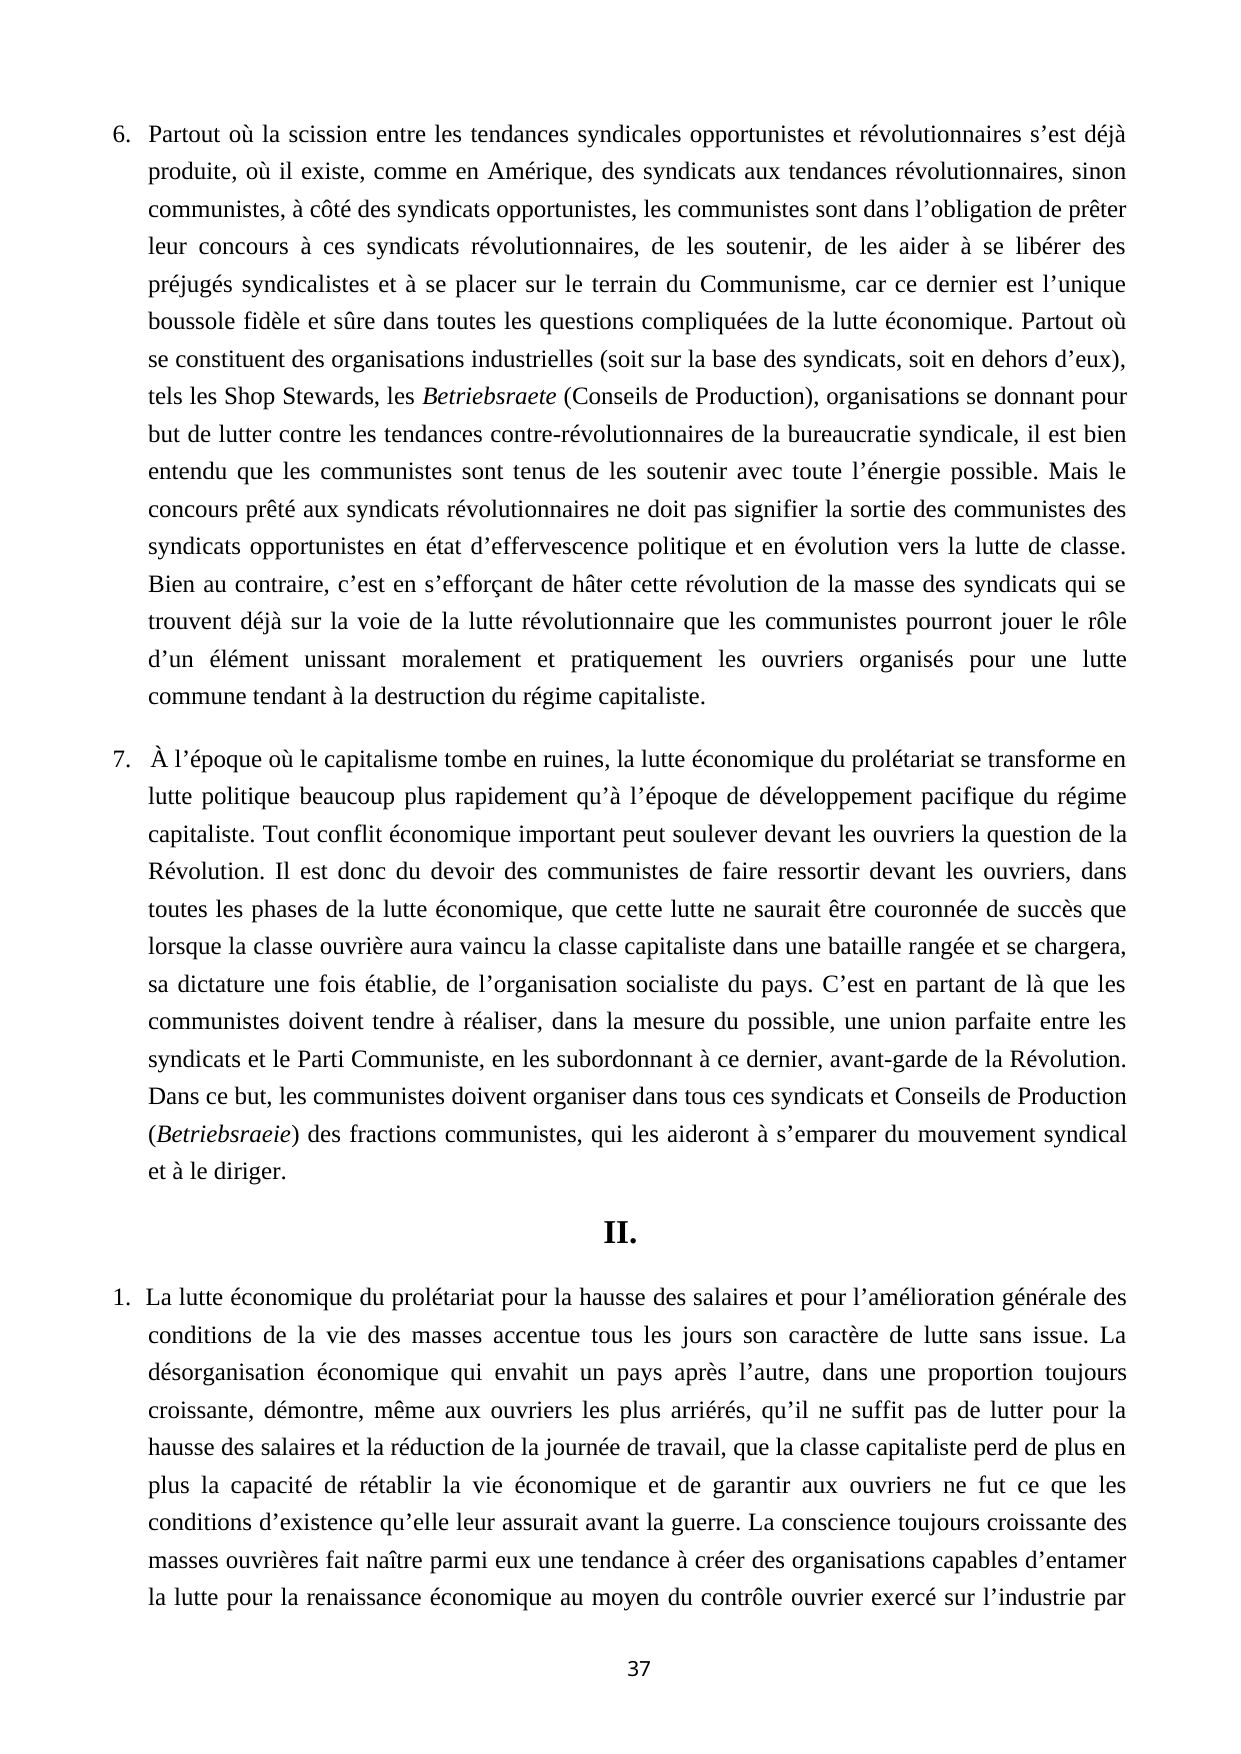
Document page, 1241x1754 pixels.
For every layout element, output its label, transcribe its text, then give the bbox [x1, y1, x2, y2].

text 1. La lutte économique du prolétariat pour la hausse des salaires et pour l’amélioration générale des conditions de la vie des masses accentue tous les jours son caractère de lutte sans issue. La désorganisation économique qui envahit un pays après l’autre, dans une proportion toujours croissante, démontre, même aux ouvriers les plus arriérés, qu’il ne suffit pas de lutter pour la hausse des salaires et la réduction de la journée de travail, que la classe capitaliste perd de plus en plus la capacité de rétablir la vie économique et de garantir aux ouvriers ne fut ce que les conditions d’existence qu’elle leur assurait avant la guerre. La conscience toujours croissante des masses ouvrières fait naître parmi eux une tendance à créer des organisations capables d’entamer la lutte pour la renaissance économique au moyen du contrôle ouvrier exercé sur l’industrie par [112, 1276, 1128, 1613]
text II. [112, 1212, 1128, 1251]
text 7. À l’époque où le capitalisme tombe en ruines, la lutte économique du prolétariat se transforme en lutte politique beaucoup plus rapidement qu’à l’époque de développement pacifique du régime capitaliste. Tout conflit économique important peut soulever devant les ouvriers la question de la Révolution. Il est donc du devoir des communistes de faire ressortir devant les ouvriers, dans toutes les phases de la lutte économique, que cette lutte ne saurait être couronnée de succès que lorsque la classe ouvrière aura vaincu la classe capitaliste dans une bataille rangée et se chargera, sa dictature une fois établie, de l’organisation socialiste du pays. C’est en partant de là que les communistes doivent tendre à réaliser, dans la mesure du possible, une union parfaite entre les syndicats et le Parti Communiste, en les subordonnant à ce dernier, avant-garde de la Révolution. Dans ce but, les communistes doivent organiser dans tous ces syndicats et Conseils de Production (Betriebsraeie) des fractions communistes, qui les aideront à s’emparer du mouvement syndical et à le diriger. [112, 737, 1128, 1187]
text 6. Partout où la scission entre les tendances syndicales opportunistes et révolutionnaires s’est déjà produite, où il existe, comme en Amérique, des syndicats aux tendances révolutionnaires, sinon communistes, à côté des syndicats opportunistes, les communistes sont dans l’obligation de prêter leur concours à ces syndicats révolutionnaires, de les soutenir, de les aider à se libérer des préjugés syndicalistes et à se placer sur le terrain du Communisme, car ce dernier est l’unique boussole fidèle et sûre dans toutes les questions compliquées de la lutte économique. Partout où se constituent des organisations industrielles (soit sur la base des syndicats, soit en dehors d’eux), tels les Shop Stewards, les Betriebsraete (Conseils de Production), organisations se donnant pour but de lutter contre les tendances contre-révolutionnaires de la bureaucratie syndicale, il est bien entendu que les communistes sont tenus de les soutenir avec toute l’énergie possible. Mais le concours prêté aux syndicats révolutionnaires ne doit pas signifier la sortie des communistes des syndicats opportunistes en état d’effervescence politique et en évolution vers la lutte de classe. Bien au contraire, c’est en s’efforçant de hâter cette révolution de la masse des syndicats qui se trouvent déjà sur la voie de la lutte révolutionnaire que les communistes pourront jouer le rôle d’un élément unissant moralement et pratiquement les ouvriers organisés pour une lutte commune tendant à la destruction du régime capitaliste. [112, 112, 1128, 712]
